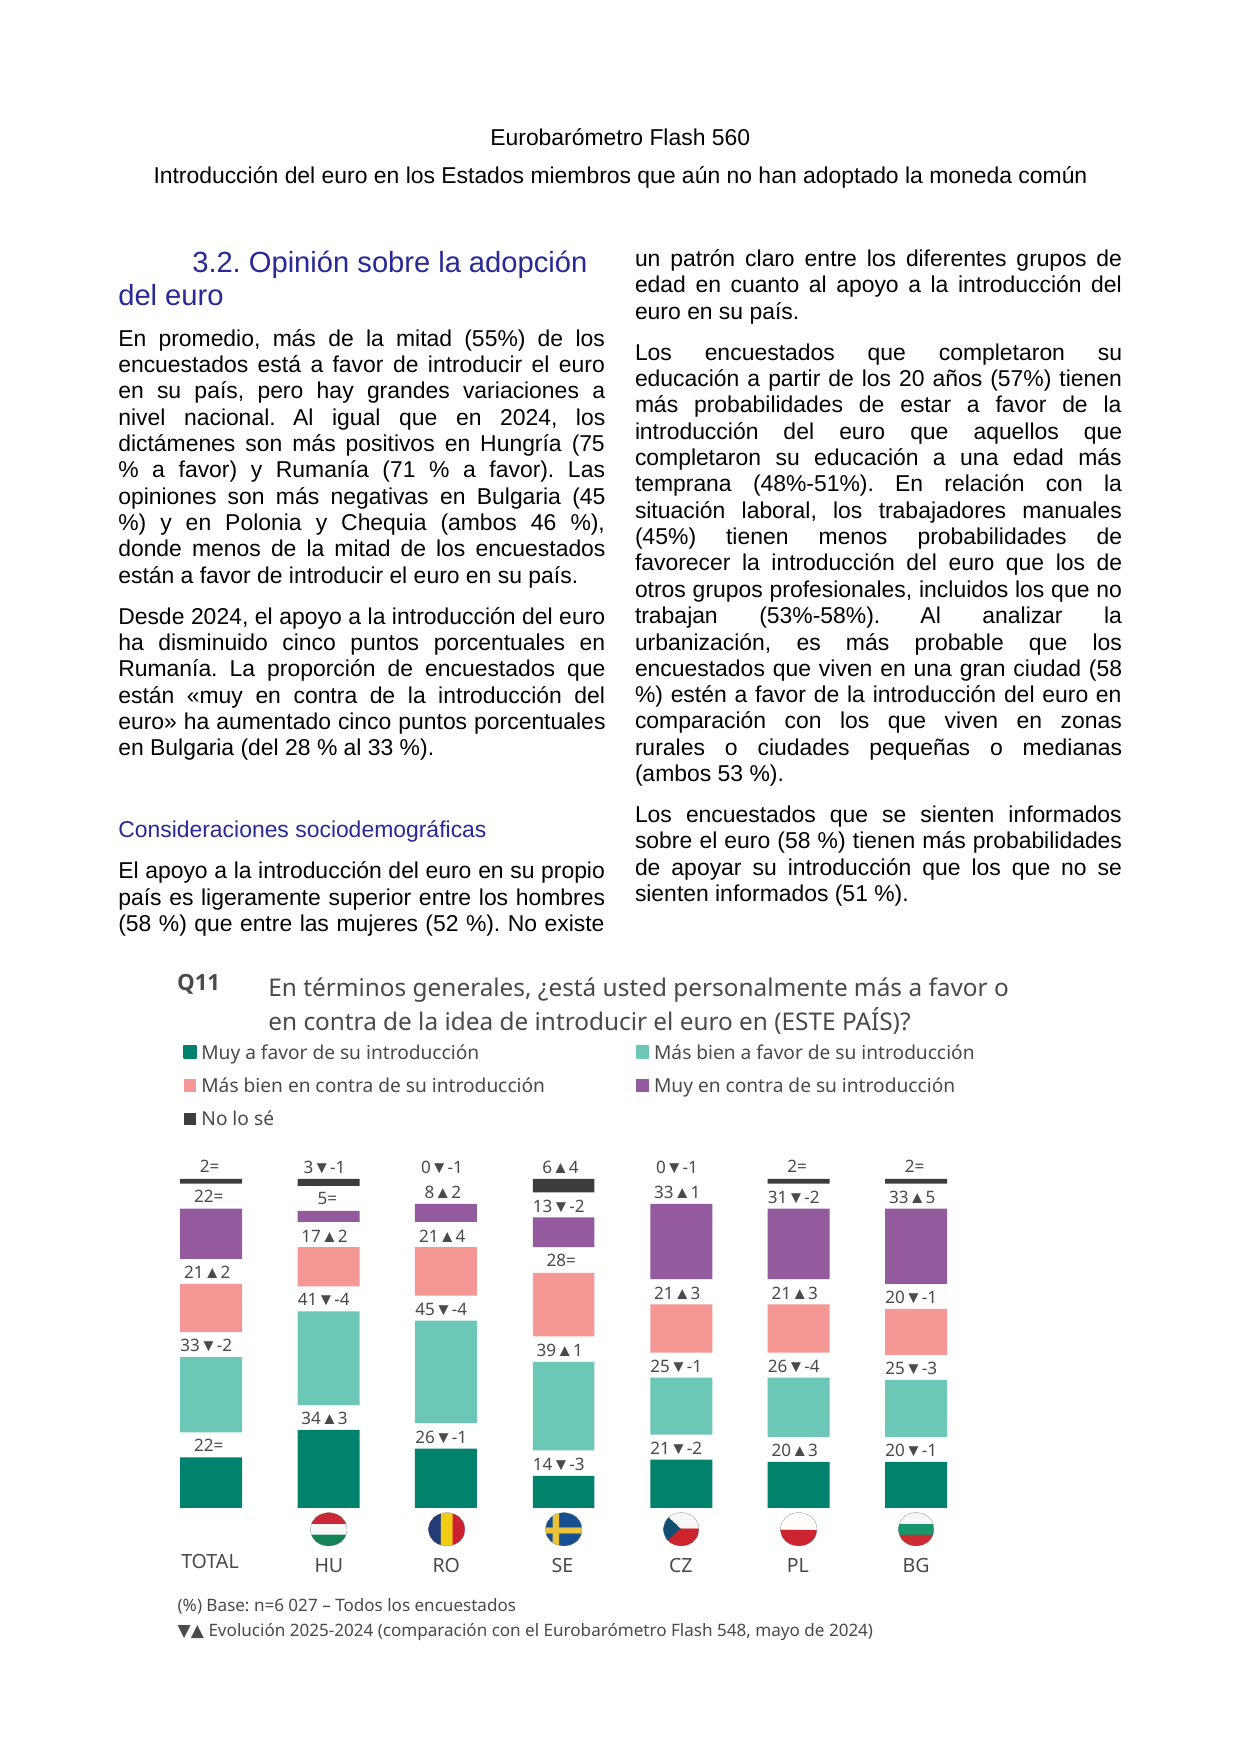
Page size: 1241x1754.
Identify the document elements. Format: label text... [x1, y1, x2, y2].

text El apoyo a la introducción del euro en su propio país es ligeramente superior entre los hombres (58 %) que entre las mujeres (52 %). No existe [118, 857, 605, 936]
picture [545, 1512, 582, 1546]
text Los encuestados que completaron su educación a partir de los 20 años (57%) tienen más probabilidades de estar a favor de la introducción del euro que aquellos que completaron su educación a una edad más temprana (48%-51%). En relación con la situación laboral, los trabajadores manuales (45%) tienen menos probabilidades de favorecer la introducción del euro que los de otros grupos profesionales, incluidos los que no trabajan (53%-58%). Al analizar la urbanización, es más probable que los encuestados que viven en una gran ciudad (58 %) estén a favor de la introducción del euro en comparación con los que viven en zonas rurales o ciudades pequeñas o medianas (ambos 53 %). [635, 338, 1122, 787]
picture [663, 1512, 699, 1546]
text Desde 2024, el apoyo a la introducción del euro ha disminuido cinco puntos porcentuales en Rumanía. La proporción de encuestados que están «muy en contra de la introducción del euro» ha aumentado cinco puntos porcentuales en Bulgaria (del 28 % al 33 %). [118, 603, 605, 761]
text Los encuestados que se sienten informados sobre el euro (58 %) tienen más probabilidades de apoyar su introducción que los que no se sienten informados (51 %). [635, 801, 1122, 907]
picture [898, 1512, 934, 1546]
text En promedio, más de la mitad (55%) de los encuestados está a favor de introducir el euro en su país, pero hay grandes variaciones a nivel nacional. Al igual que en 2024, los dictámenes son más positivos en Hungría (75 % a favor) y Rumanía (71 % a favor). Las opiniones son más negativas en Bulgaria (45 %) y en Polonia y Chequia (ambos 46 %), donde menos de la mitad de los encuestados están a favor de introducir el euro en su país. [118, 324, 605, 588]
picture [428, 1512, 465, 1546]
subtitle 3.2. Opinión sobre la adopción del euro [118, 245, 605, 312]
text un patrón claro entre los diferentes grupos de edad en cuanto al apoyo a la introducción del euro en su país. [635, 245, 1122, 324]
text Consideraciones sociodemográficas [118, 816, 605, 843]
picture [310, 1512, 347, 1546]
picture [780, 1512, 817, 1546]
